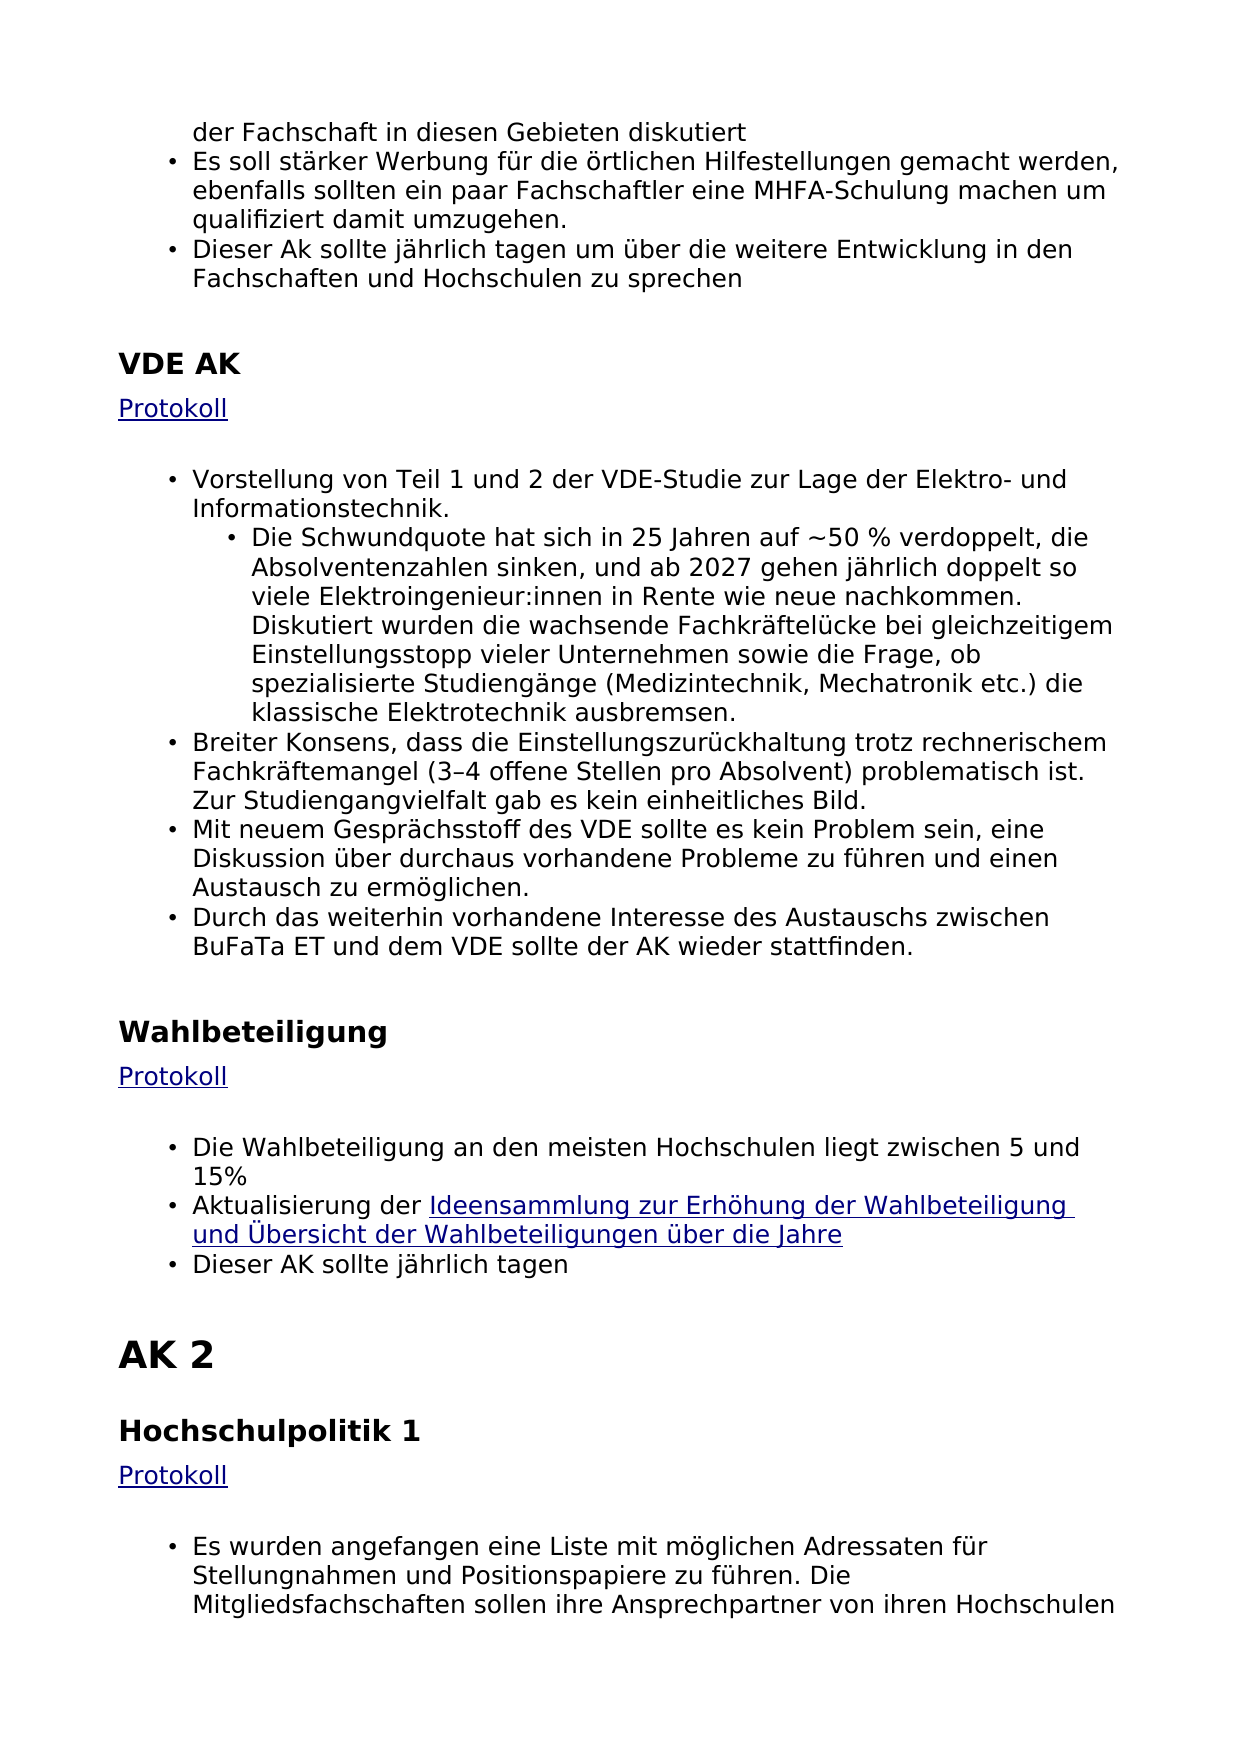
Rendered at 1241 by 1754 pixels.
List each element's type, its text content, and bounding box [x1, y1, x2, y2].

subtitle Wahlbeteiligung [118, 1016, 1122, 1049]
list Aktualisierung der Ideensammlung zur Erhöhung der Wahlbeteiligung und Übersicht der Wahlbeteiligungen über die Jahre [177, 1191, 1122, 1250]
list Mit neuem Gesprächsstoff des VDE sollte es kein Problem sein, eine Diskussion über durchaus vorhandene Probleme zu führen und einen Austausch zu ermöglichen. [177, 815, 1122, 903]
text Protokoll [118, 1062, 1122, 1091]
subtitle AK 2 [118, 1333, 1122, 1377]
list Es soll stärker Werbung für die örtlichen Hilfestellungen gemacht werden, ebenfalls sollten ein paar Fachschaftler eine MHFA-Schulung machen um qualifiziert damit umzugehen. [177, 147, 1122, 235]
list Dieser Ak sollte jährlich tagen um über die weitere Entwicklung in den Fachschaften und Hochschulen zu sprechen [177, 235, 1122, 293]
list Die Wahlbeteiligung an den meisten Hochschulen liegt zwischen 5 und 15% [177, 1133, 1122, 1191]
text Protokoll [118, 1461, 1122, 1490]
list Breiter Konsens, dass die Einstellungszurückhaltung trotz rechnerischem Fachkräftemangel (3–4 offene Stellen pro Absolvent) problematisch ist. Zur Studiengangvielfalt gab es kein einheitliches Bild. [177, 728, 1122, 815]
list der Fachschaft in diesen Gebieten diskutiert [177, 118, 1122, 147]
subtitle Hochschulpolitik 1 [118, 1414, 1122, 1448]
list Durch das weiterhin vorhandene Interesse des Austauschs zwischen BuFaTa ET und dem VDE sollte der AK wieder stattfinden. [177, 903, 1122, 961]
text Protokoll [118, 394, 1122, 423]
subtitle VDE AK [118, 348, 1122, 382]
list Vorstellung von Teil 1 und 2 der VDE-Studie zur Lage der Elektro- und Informationstechnik. [177, 465, 1122, 523]
list Dieser AK sollte jährlich tagen [177, 1250, 1122, 1279]
list Es wurden angefangen eine Liste mit möglichen Adressaten für Stellungnahmen und Positionspapiere zu führen. Die Mitgliedsfachschaften sollen ihre Ansprechpartner von ihren Hochschulen [177, 1532, 1122, 1620]
list Die Schwundquote hat sich in 25 Jahren auf ~50 % verdoppelt, die Absolventenzahlen sinken, und ab 2027 gehen jährlich doppelt so viele Elektroingenieur:innen in Rente wie neue nachkommen. Diskutiert wurden die wachsende Fachkräftelücke bei gleichzeitigem Einstellungsstopp vieler Unternehmen sowie die Frage, ob spezialisierte Studiengänge (Medizintechnik, Mechatronik etc.) die klassische Elektrotechnik ausbremsen. [236, 523, 1122, 728]
